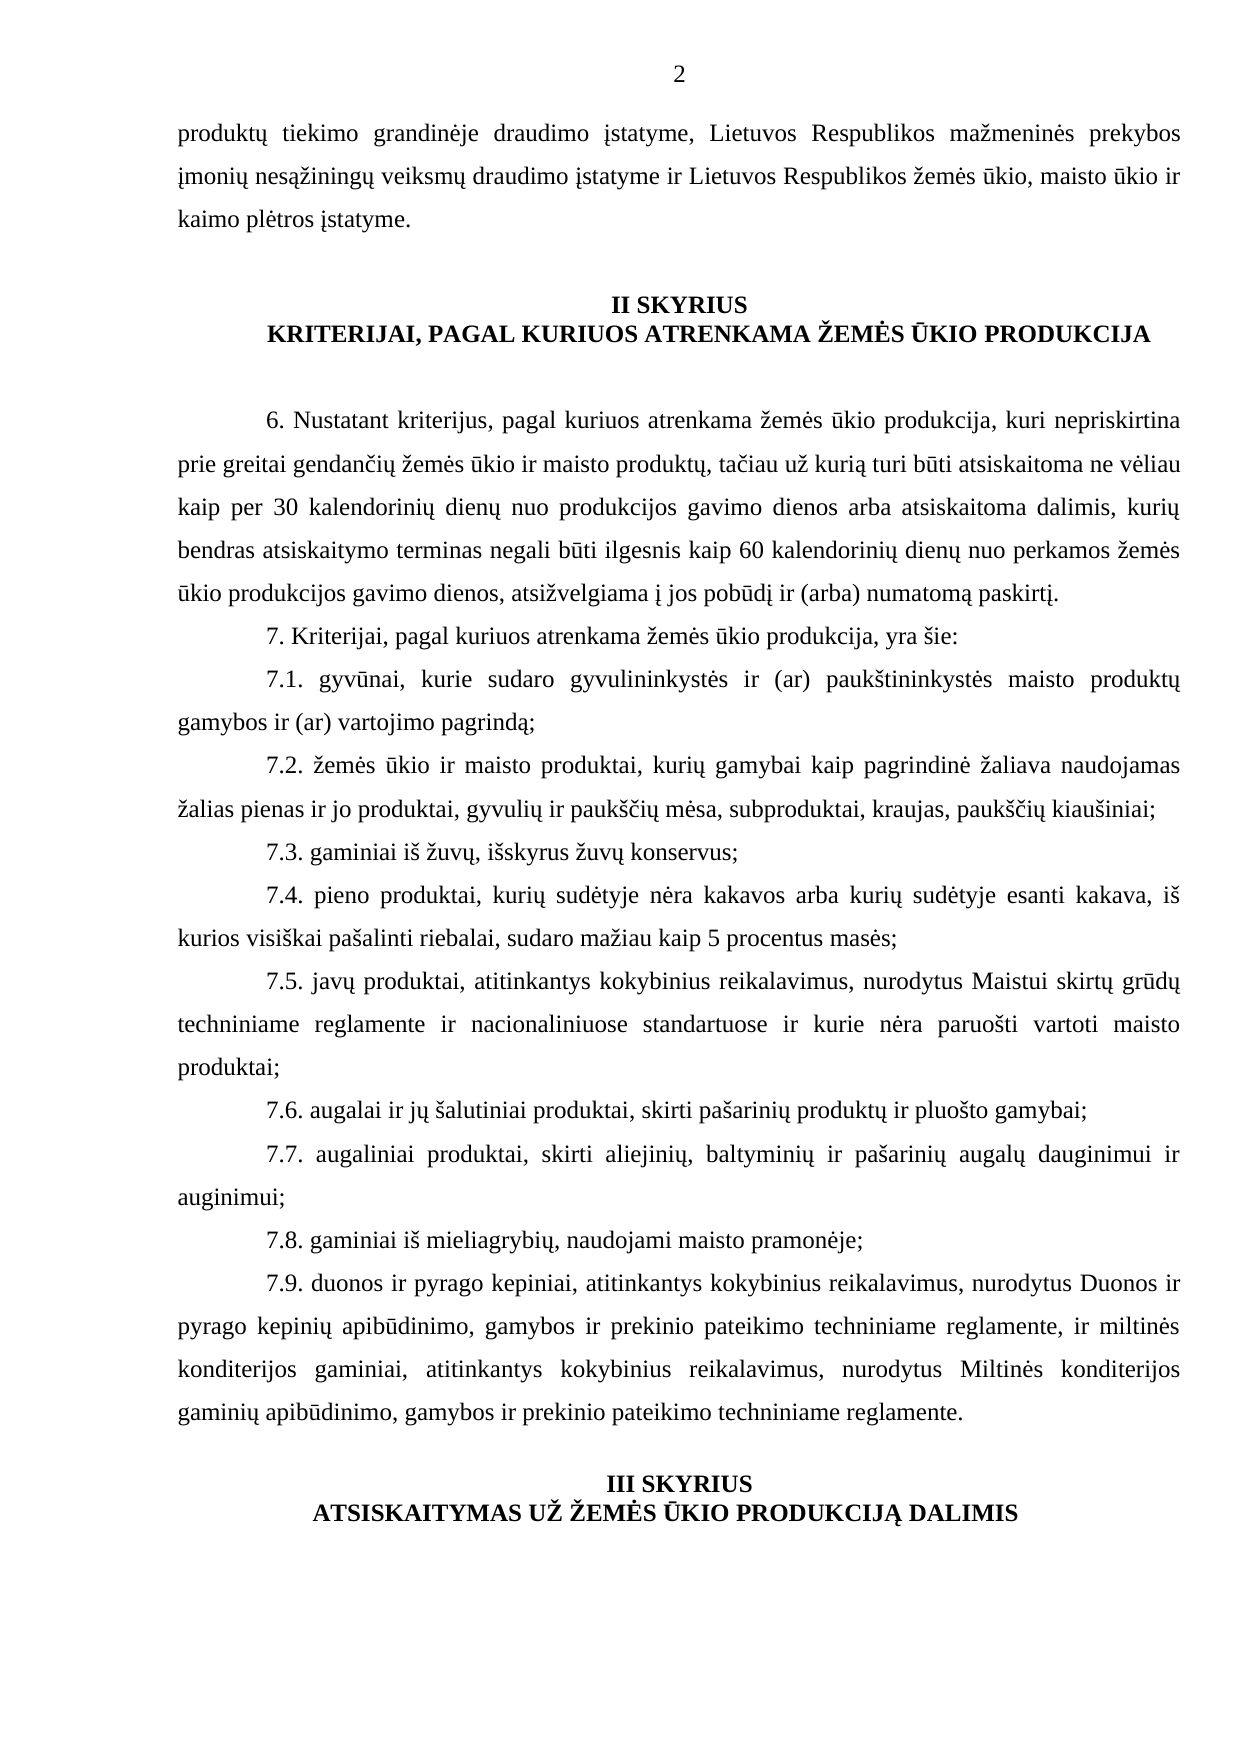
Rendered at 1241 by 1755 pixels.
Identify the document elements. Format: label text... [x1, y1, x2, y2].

text ATSISKAITYMAS UŽ ŽEMĖS ŪKIO ProdukCIJĄ DALIMIS [177, 1498, 1181, 1527]
text 7.1. gyvūnai, kurie sudaro gyvulininkystės ir (ar) paukštininkystės maisto produktų gamybos ir (ar) vartojimo pagrindą; [177, 664, 1181, 736]
text produktų tiekimo grandinėje draudimo įstatyme, Lietuvos Respublikos mažmeninės prekybos įmonių nesąžiningų veiksmų draudimo įstatyme ir Lietuvos Respublikos žemės ūkio, maisto ūkio ir kaimo plėtros įstatyme. [177, 118, 1181, 233]
text 7.8. gaminiai iš mieliagrybių, naudojami maisto pramonėje; [177, 1225, 1181, 1254]
text 7.9. duonos ir pyrago kepiniai, atitinkantys kokybinius reikalavimus, nurodytus Duonos ir pyrago kepinių apibūdinimo, gamybos ir prekinio pateikimo techniniame reglamente, ir miltinės konditerijos gaminiai, atitinkantys kokybinius reikalavimus, nurodytus Miltinės konditerijos gaminių apibūdinimo, gamybos ir prekinio pateikimo techniniame reglamente. [177, 1268, 1181, 1426]
text 7.4. pieno produktai, kurių sudėtyje nėra kakavos arba kurių sudėtyje esanti kakava, iš kurios visiškai pašalinti riebalai, sudaro mažiau kaip 5 procentus masės; [177, 880, 1181, 952]
text Kriterijai, PAGAL KURIUOS ATRENKAMA ŽEMĖS ŪKIO ProdukCIJa [177, 319, 1181, 348]
text 7.7. augaliniai produktai, skirti aliejinių, baltyminių ir pašarinių augalų dauginimui ir auginimui; [177, 1139, 1181, 1211]
text II SKYRIUS [177, 291, 1181, 319]
text 7.2. žemės ūkio ir maisto produktai, kurių gamybai kaip pagrindinė žaliava naudojamas žalias pienas ir jo produktai, gyvulių ir paukščių mėsa, subproduktai, kraujas, paukščių kiaušiniai; [177, 751, 1181, 822]
text 7.3. gaminiai iš žuvų, išskyrus žuvų konservus; [177, 837, 1181, 866]
text 7.6. augalai ir jų šalutiniai produktai, skirti pašarinių produktų ir pluošto gamybai; [177, 1096, 1181, 1124]
text 6. Nustatant kriterijus, pagal kuriuos atrenkama žemės ūkio produkcija, kuri nepriskirtina prie greitai gendančių žemės ūkio ir maisto produktų, tačiau už kurią turi būti atsiskaitoma ne vėliau kaip per 30 kalendorinių dienų nuo produkcijos gavimo dienos arba atsiskaitoma dalimis, kurių bendras atsiskaitymo terminas negali būti ilgesnis kaip 60 kalendorinių dienų nuo perkamos žemės ūkio produkcijos gavimo dienos, atsižvelgiama į jos pobūdį ir (arba) numatomą paskirtį. [177, 406, 1181, 607]
text 7.5. javų produktai, atitinkantys kokybinius reikalavimus, nurodytus Maistui skirtų grūdų techniniame reglamente ir nacionaliniuose standartuose ir kurie nėra paruošti vartoti maisto produktai; [177, 966, 1181, 1081]
text 7. Kriterijai, pagal kuriuos atrenkama žemės ūkio produkcija, yra šie: [177, 621, 1181, 650]
text III SKYRIUS [177, 1469, 1181, 1498]
